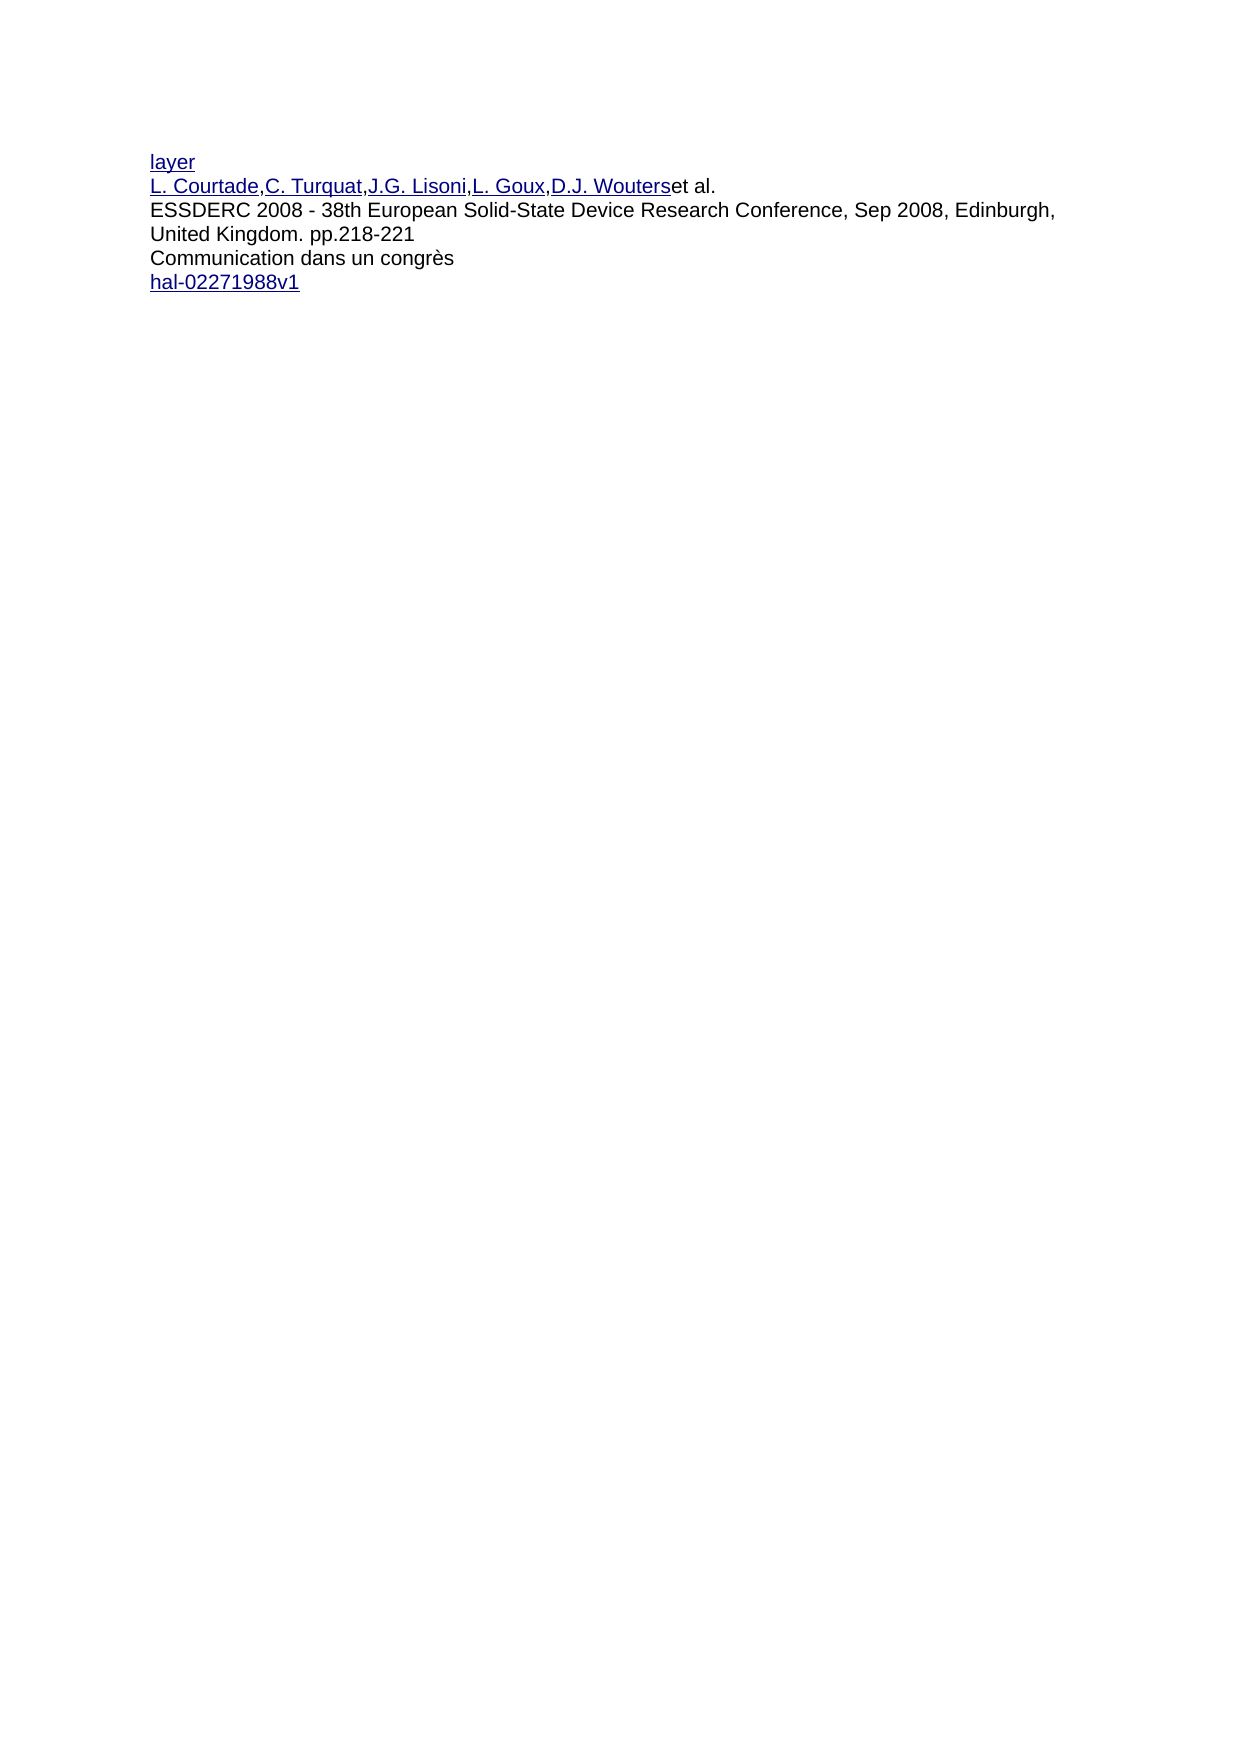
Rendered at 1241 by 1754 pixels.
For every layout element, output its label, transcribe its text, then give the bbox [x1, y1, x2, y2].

table_header Integration of resistive switching NiO in small via structures from localized oxidation of nickel metallic layer L. Courtade,C. Turquat,J.G. Lisoni,L. Goux,D.J. Wouterset al. ESSDERC 2008 - 38th European Solid-State Device Research Conference, Sep 2008, Edinburgh, United Kingdom. pp.218-221 Communication dans un congrès hal-02271988v1 [150, 150, 1090, 294]
